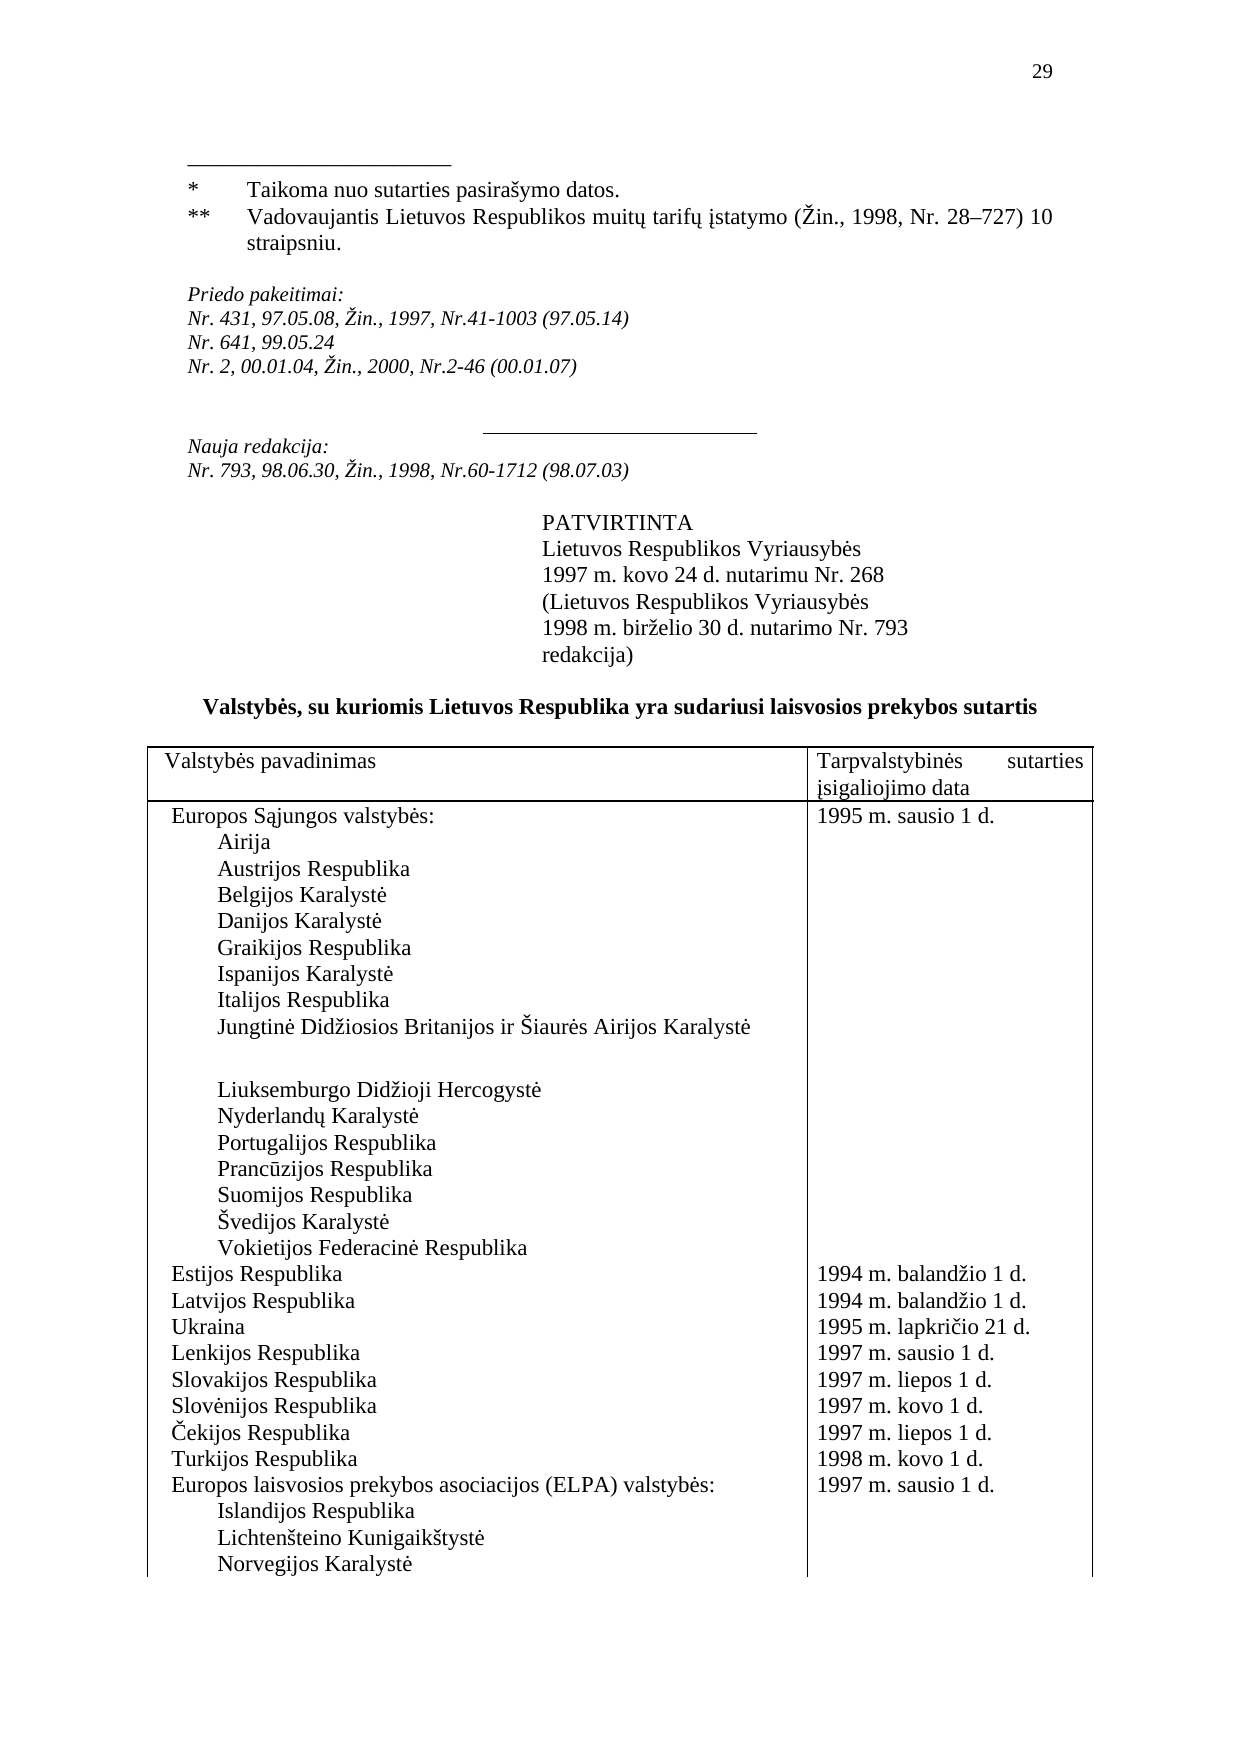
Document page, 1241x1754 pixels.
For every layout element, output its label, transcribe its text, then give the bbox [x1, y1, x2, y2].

text 1998 m. birželio 30 d. nutarimo Nr. 793 [542, 614, 1053, 641]
table_cell [808, 1208, 1092, 1234]
table_cell Ukraina [148, 1313, 807, 1339]
table_cell Austrijos respublika [148, 855, 807, 881]
table_cell ispanijos Karalystė [148, 960, 807, 986]
table_cell 1997 m. liepos 1 d. [808, 1419, 1092, 1445]
table_cell [808, 1102, 1092, 1129]
text ––––––––––––––––––––––– [187, 150, 1053, 176]
table_cell 1994 m. balandžio 1 d. [808, 1287, 1092, 1313]
table_cell Europos sąjungos valstybės: [148, 802, 807, 828]
table_cell [808, 1550, 1092, 1577]
table_header valstybės pavadinimas [148, 748, 807, 800]
table_cell [808, 855, 1092, 881]
text Lietuvos Respublikos Vyriausybės [542, 535, 1053, 562]
table_cell [808, 881, 1092, 907]
table_cell Nyderlandų karalystė [148, 1102, 807, 1129]
table_cell 1997 m. sausio 1 d. [808, 1471, 1092, 1498]
table_cell 1997 m. liepos 1 d. [808, 1366, 1092, 1392]
text Priedo pakeitimai: [187, 282, 1053, 306]
table_cell Vokietijos Federacinė Respublika [148, 1234, 807, 1260]
table_cell 1994 m. balandžio 1 d. [808, 1260, 1092, 1287]
table_cell Airija [148, 828, 807, 854]
table_cell 1997 m. kovo 1 d. [808, 1392, 1092, 1418]
table_cell [808, 907, 1092, 934]
table_cell 1995 m. sausio 1 d. [808, 802, 1092, 828]
table_cell Norvegijos Karalystė [148, 1550, 807, 1577]
table_cell [808, 1524, 1092, 1550]
table_cell [808, 1155, 1092, 1181]
table_cell Lichtenšteino Kunigaikštystė [148, 1524, 807, 1550]
table_cell Slovakijos Respublika [148, 1366, 807, 1392]
table_cell 1995 m. lapkričio 21 d. [808, 1313, 1092, 1339]
table_cell [808, 1013, 1092, 1076]
table_cell Suomijos Respublika [148, 1181, 807, 1208]
table_cell Latvijos Respublika [148, 1287, 807, 1313]
table_cell Europos laisvosios prekybos asociacijos (ELPA) valstybės: [148, 1471, 807, 1498]
text PATVIRTINTA [542, 509, 1053, 535]
table_cell [808, 934, 1092, 960]
table_cell Čekijos Respublika [148, 1419, 807, 1445]
table_cell 1997 m. sausio 1 d. [808, 1340, 1092, 1366]
text 1997 m. kovo 24 d. nutarimu Nr. 268 [542, 562, 1053, 588]
table_cell [808, 828, 1092, 854]
text Nauja redakcija: [187, 434, 1053, 458]
table_cell Slovėnijos Respublika [148, 1392, 807, 1418]
text * taikoma nuo sutarties pasirašymo datos. [187, 176, 1053, 203]
table_cell Danijos karalystė [148, 907, 807, 934]
table_cell Estijos Respublika [148, 1260, 807, 1287]
table_cell Švedijos Karalystė [148, 1208, 807, 1234]
table_cell [808, 986, 1092, 1013]
table_cell Liuksemburgo Didžioji Hercogystė [148, 1076, 807, 1102]
text Valstybės, su kuriomis Lietuvos Respublika yra sudariusi laisvosios prekybos sutartis [187, 693, 1053, 720]
table_cell [808, 1076, 1092, 1102]
text Nr. 641, 99.05.24 [187, 330, 1053, 354]
text Nr. 2, 00.01.04, Žin., 2000, Nr.2-46 (00.01.07) [187, 354, 1053, 378]
table_cell [808, 1234, 1092, 1260]
table_cell Jungtinė Didžiosios Britanijos ir šiaurės Airijos karalystė [148, 1013, 807, 1076]
text ** Vadovaujantis Lietuvos Respublikos muitų tarifų įstatymo (Žin., 1998, Nr. 28–727) 10 straipsniu. [187, 203, 1053, 255]
table_cell Islandijos Respublika [148, 1498, 807, 1524]
table_cell Portugalijos Respublika [148, 1129, 807, 1155]
table_cell [808, 1498, 1092, 1524]
text redakcija) [542, 641, 1053, 667]
table_header Tarpvalstybinės sutarties įsigaliojimo data [808, 748, 1092, 800]
table_cell Turkijos Respublika [148, 1445, 807, 1471]
table_cell Prancūzijos Respublika [148, 1155, 807, 1181]
text Nr. 431, 97.05.08, Žin., 1997, Nr.41-1003 (97.05.14) [187, 306, 1053, 330]
table_cell Italijos respublika [148, 986, 807, 1013]
table_cell Belgijos Karalystė [148, 881, 807, 907]
table_cell Lenkijos Respublika [148, 1340, 807, 1366]
table_cell Graikijos respublika [148, 934, 807, 960]
table_cell [808, 1181, 1092, 1208]
text (Lietuvos Respublikos Vyriausybės [542, 588, 1053, 614]
text Nr. 793, 98.06.30, Žin., 1998, Nr.60-1712 (98.07.03) [187, 458, 1053, 482]
table_cell [808, 960, 1092, 986]
table_cell 1998 m. kovo 1 d. [808, 1445, 1092, 1471]
table_cell [808, 1129, 1092, 1155]
